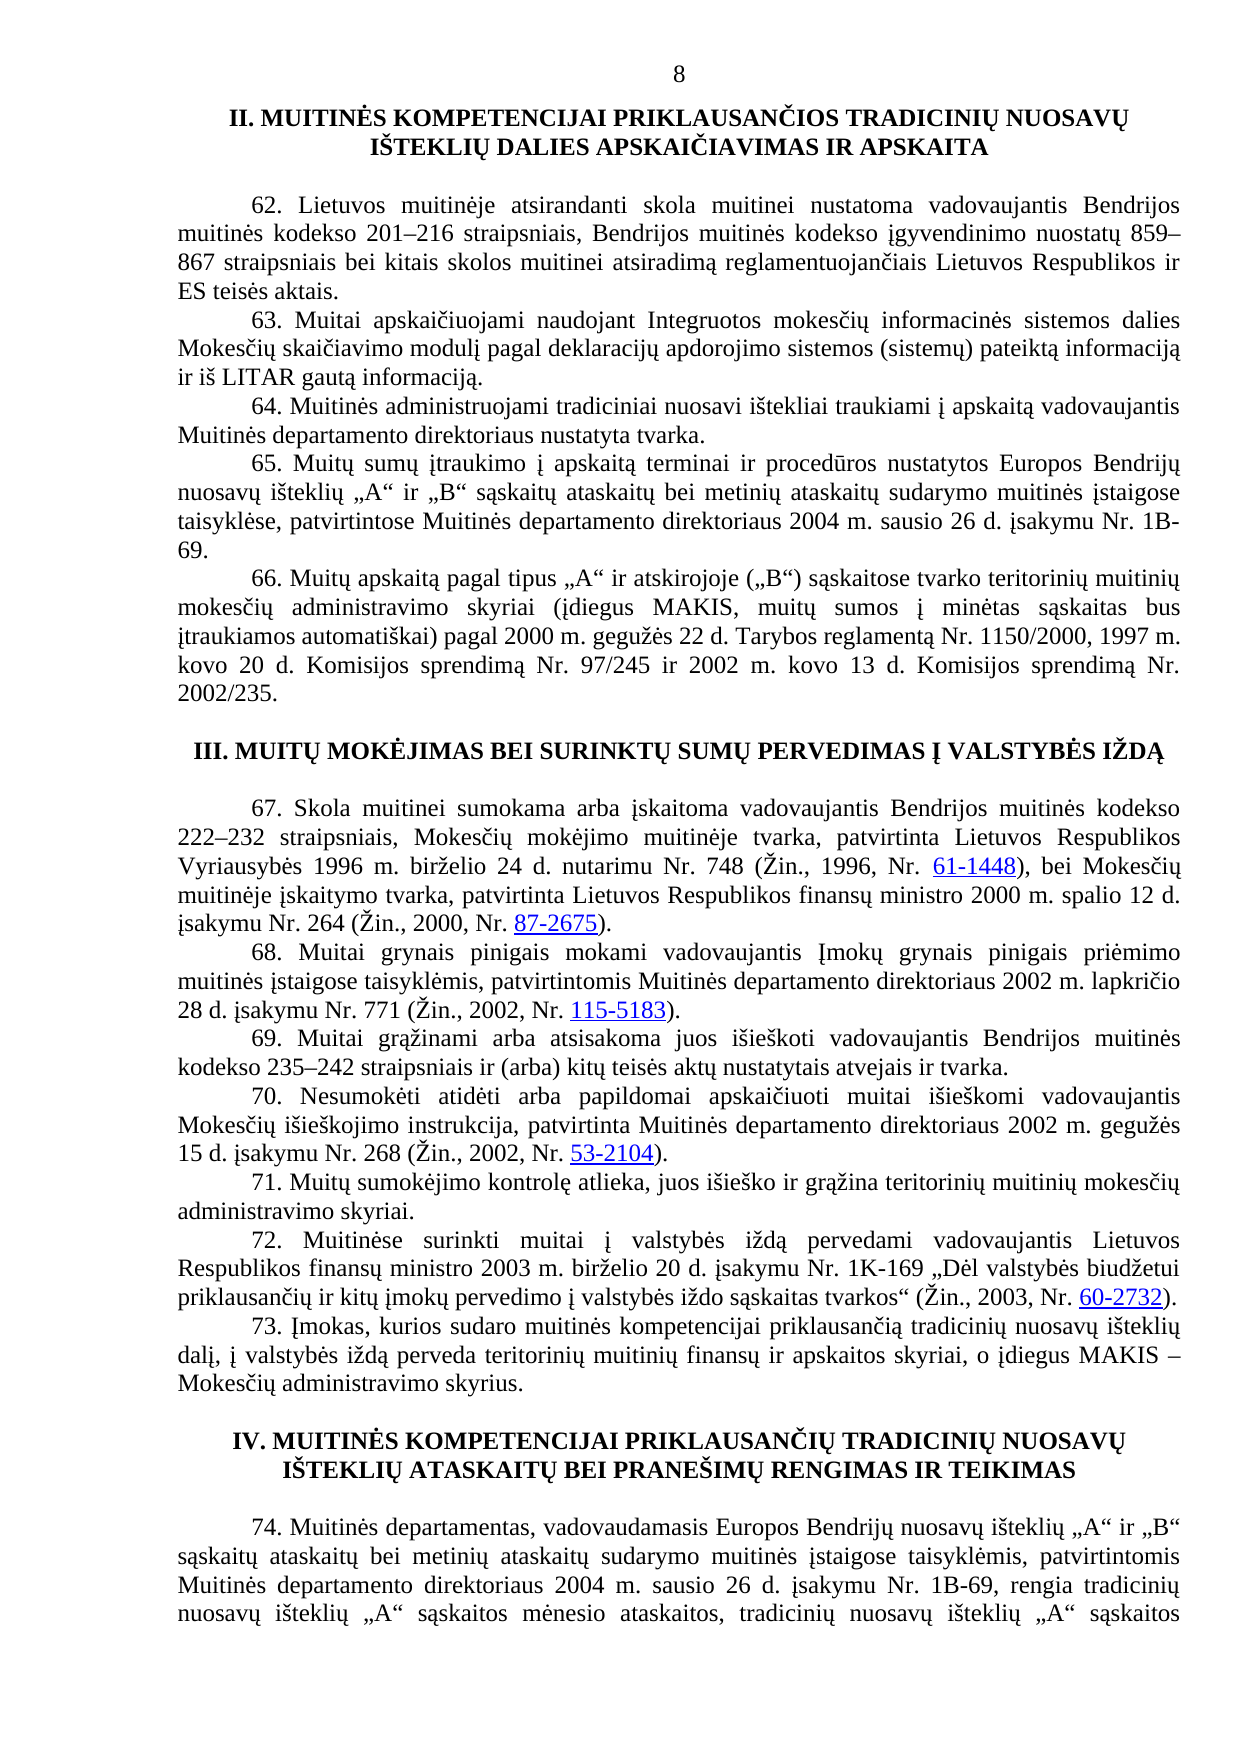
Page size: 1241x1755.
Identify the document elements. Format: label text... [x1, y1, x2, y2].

text 69. Muitai grąžinami arba atsisakoma juos išieškoti vadovaujantis Bendrijos muitinės kodekso 235–242 straipsniais ir (arba) kitų teisės aktų nustatytais atvejais ir tvarka. [177, 1023, 1181, 1081]
text III. MUITŲ MOKĖJIMAS BEI SURINKTŲ SUMŲ PERVEDIMAS Į VALSTYBĖS IŽDĄ [177, 736, 1181, 765]
text 71. Muitų sumokėjimo kontrolę atlieka, juos išieško ir grąžina teritorinių muitinių mokesčių administravimo skyriai. [177, 1167, 1181, 1225]
text 73. Įmokas, kurios sudaro muitinės kompetencijai priklausančią tradicinių nuosavų išteklių dalį, į valstybės iždą perveda teritorinių muitinių finansų ir apskaitos skyriai, o įdiegus MAKIS –Mokesčių administravimo skyrius. [177, 1311, 1181, 1397]
text 63. Muitai apskaičiuojami naudojant Integruotos mokesčių informacinės sistemos dalies Mokesčių skaičiavimo modulį pagal deklaracijų apdorojimo sistemos (sistemų) pateiktą informaciją ir iš LITAR gautą informaciją. [177, 305, 1181, 391]
text 67. Skola muitinei sumokama arba įskaitoma vadovaujantis Bendrijos muitinės kodekso 222–232 straipsniais, Mokesčių mokėjimo muitinėje tvarka, patvirtinta Lietuvos Respublikos Vyriausybės 1996 m. birželio 24 d. nutarimu Nr. 748 (Žin., 1996, Nr. 61-1448), bei Mokesčių muitinėje įskaitymo tvarka, patvirtinta Lietuvos Respublikos finansų ministro 2000 m. spalio 12 d. įsakymu Nr. 264 (Žin., 2000, Nr. 87-2675). [177, 793, 1181, 937]
text 70. Nesumokėti atidėti arba papildomai apskaičiuoti muitai išieškomi vadovaujantis Mokesčių išieškojimo instrukcija, patvirtinta Muitinės departamento direktoriaus 2002 m. gegužės 15 d. įsakymu Nr. 268 (Žin., 2002, Nr. 53-2104). [177, 1081, 1181, 1167]
text 72. Muitinėse surinkti muitai į valstybės iždą pervedami vadovaujantis Lietuvos Respublikos finansų ministro 2003 m. birželio 20 d. įsakymu Nr. 1K-169 „Dėl valstybės biudžetui priklausančių ir kitų įmokų pervedimo į valstybės iždo sąskaitas tvarkos“ (Žin., 2003, Nr. 60-2732). [177, 1225, 1181, 1311]
text 74. Muitinės departamentas, vadovaudamasis Europos Bendrijų nuosavų išteklių „A“ ir „B“ sąskaitų ataskaitų bei metinių ataskaitų sudarymo muitinės įstaigose taisyklėmis, patvirtintomis Muitinės departamento direktoriaus 2004 m. sausio 26 d. įsakymu Nr. 1B-69, rengia tradicinių nuosavų išteklių „A“ sąskaitos mėnesio ataskaitos, tradicinių nuosavų išteklių „A“ sąskaitos [177, 1512, 1181, 1627]
text 68. Muitai grynais pinigais mokami vadovaujantis Įmokų grynais pinigais priėmimo muitinės įstaigose taisyklėmis, patvirtintomis Muitinės departamento direktoriaus 2002 m. lapkričio 28 d. įsakymu Nr. 771 (Žin., 2002, Nr. 115-5183). [177, 937, 1181, 1023]
text 64. Muitinės administruojami tradiciniai nuosavi ištekliai traukiami į apskaitą vadovaujantis Muitinės departamento direktoriaus nustatyta tvarka. [177, 391, 1181, 448]
text IV. MUITINĖS KOMPETENCIJAI PRIKLAUSANČIŲ TRADICINIŲ NUOSAVŲ IŠTEKLIŲ ATASKAITŲ BEI PRANEŠIMŲ RENGIMAS IR TEIKIMAS [177, 1426, 1181, 1483]
text II. MUITINĖS KOMPETENCIJAI PRIKLAUSANČIOS TRADICINIŲ NUOSAVŲ IŠTEKLIŲ DALIES APSKAIČIAVIMAS IR APSKAITA [177, 103, 1181, 161]
text 66. Muitų apskaitą pagal tipus „A“ ir atskirojoje („B“) sąskaitose tvarko teritorinių muitinių mokesčių administravimo skyriai (įdiegus MAKIS, muitų sumos į minėtas sąskaitas bus įtraukiamos automatiškai) pagal 2000 m. gegužės 22 d. Tarybos reglamentą Nr. 1150/2000, 1997 m. kovo 20 d. Komisijos sprendimą Nr. 97/245 ir 2002 m. kovo 13 d. Komisijos sprendimą Nr. 2002/235. [177, 563, 1181, 707]
text 62. Lietuvos muitinėje atsirandanti skola muitinei nustatoma vadovaujantis Bendrijos muitinės kodekso 201–216 straipsniais, Bendrijos muitinės kodekso įgyvendinimo nuostatų 859–867 straipsniais bei kitais skolos muitinei atsiradimą reglamentuojančiais Lietuvos Respublikos ir ES teisės aktais. [177, 190, 1181, 305]
text 65. Muitų sumų įtraukimo į apskaitą terminai ir procedūros nustatytos Europos Bendrijų nuosavų išteklių „A“ ir „B“ sąskaitų ataskaitų bei metinių ataskaitų sudarymo muitinės įstaigose taisyklėse, patvirtintose Muitinės departamento direktoriaus 2004 m. sausio 26 d. įsakymu Nr. 1B-69. [177, 448, 1181, 563]
